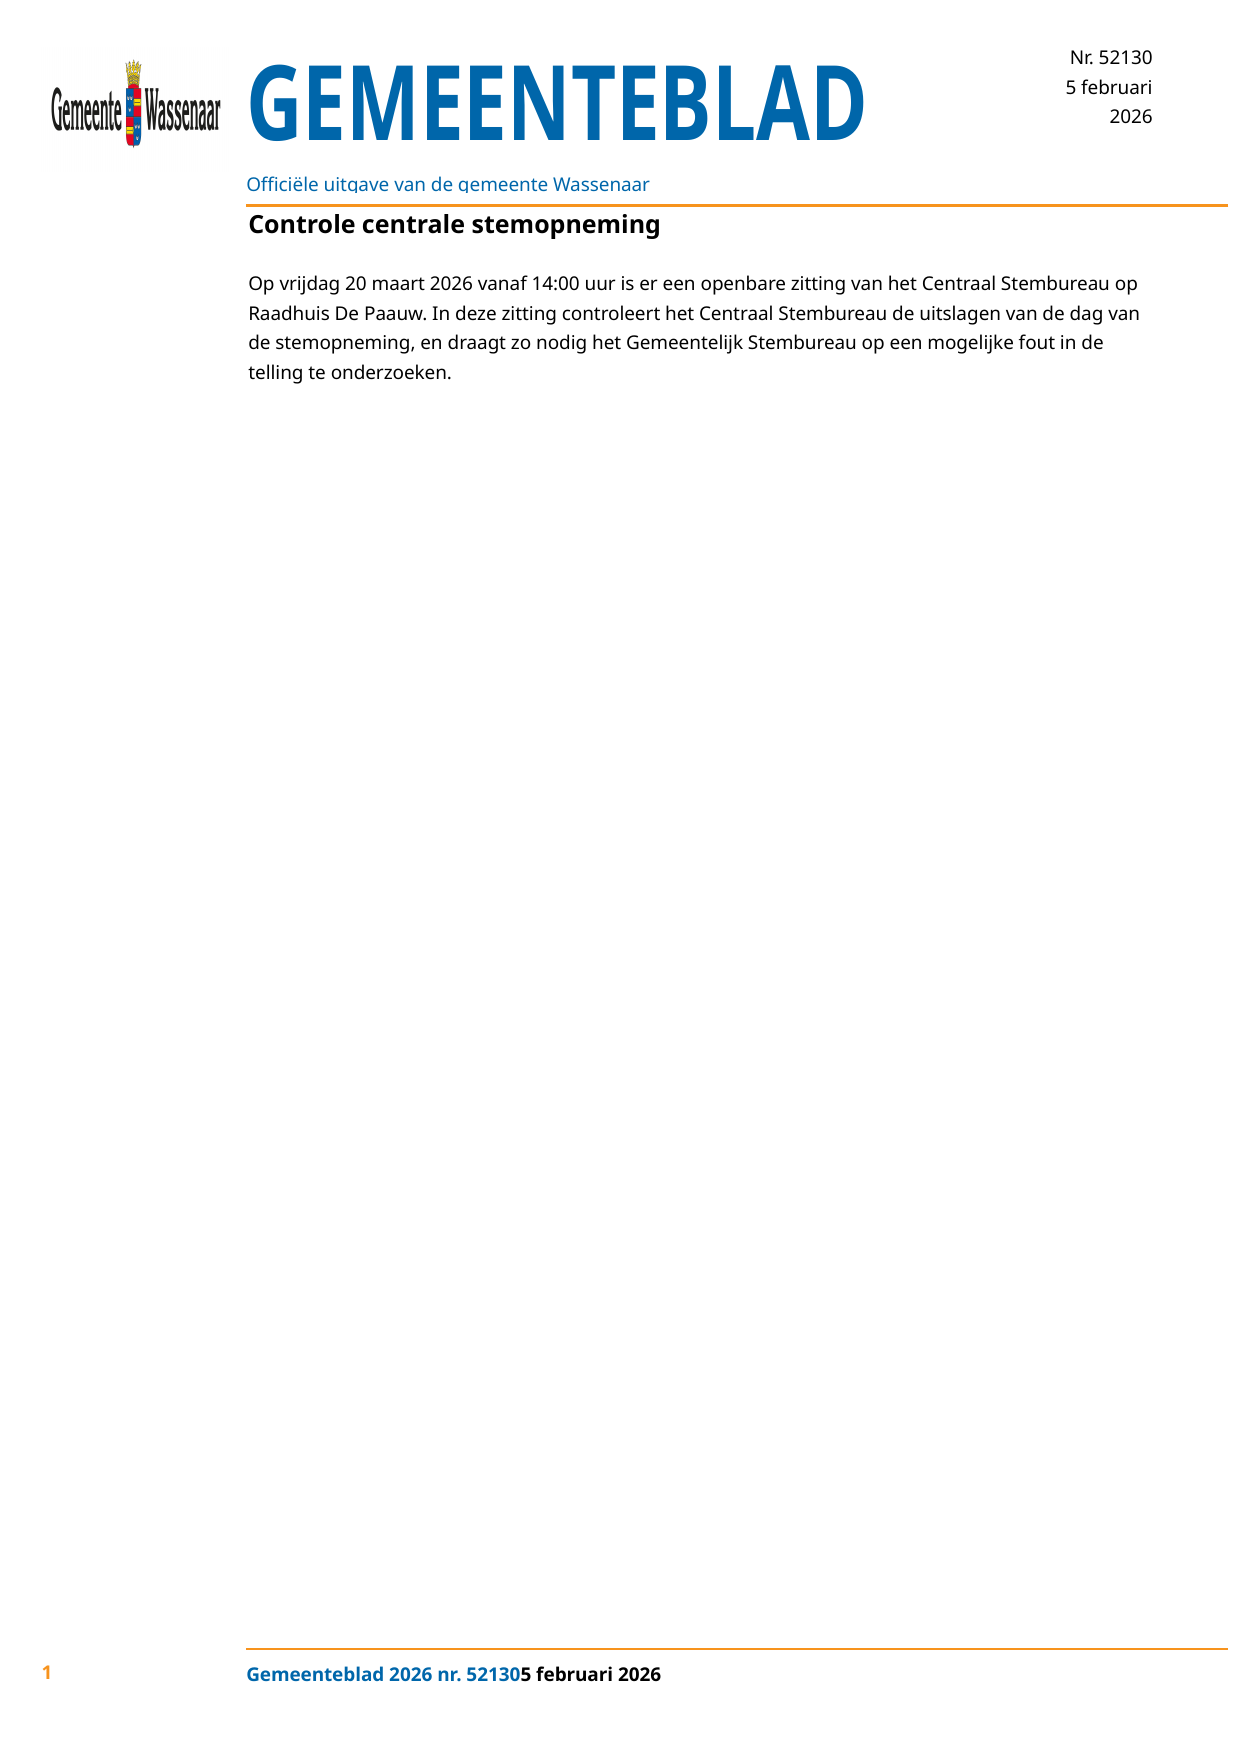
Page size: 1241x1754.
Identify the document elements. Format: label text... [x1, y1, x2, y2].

picture [41, 47, 231, 172]
text Op vrijdag 20 maart 2026 vanaf 14:00 uur is er een openbare zitting van het Centraal Stembureau op Raadhuis De Paauw. In deze zitting controleert het Centraal Stembureau de uitslagen van de dag van de stemopneming, en draagt zo nodig het Gemeentelijk Stembureau op een mogelijke fout in de telling te onderzoeken. [248, 270, 1152, 385]
text Controle centrale stemopneming [248, 207, 1152, 241]
